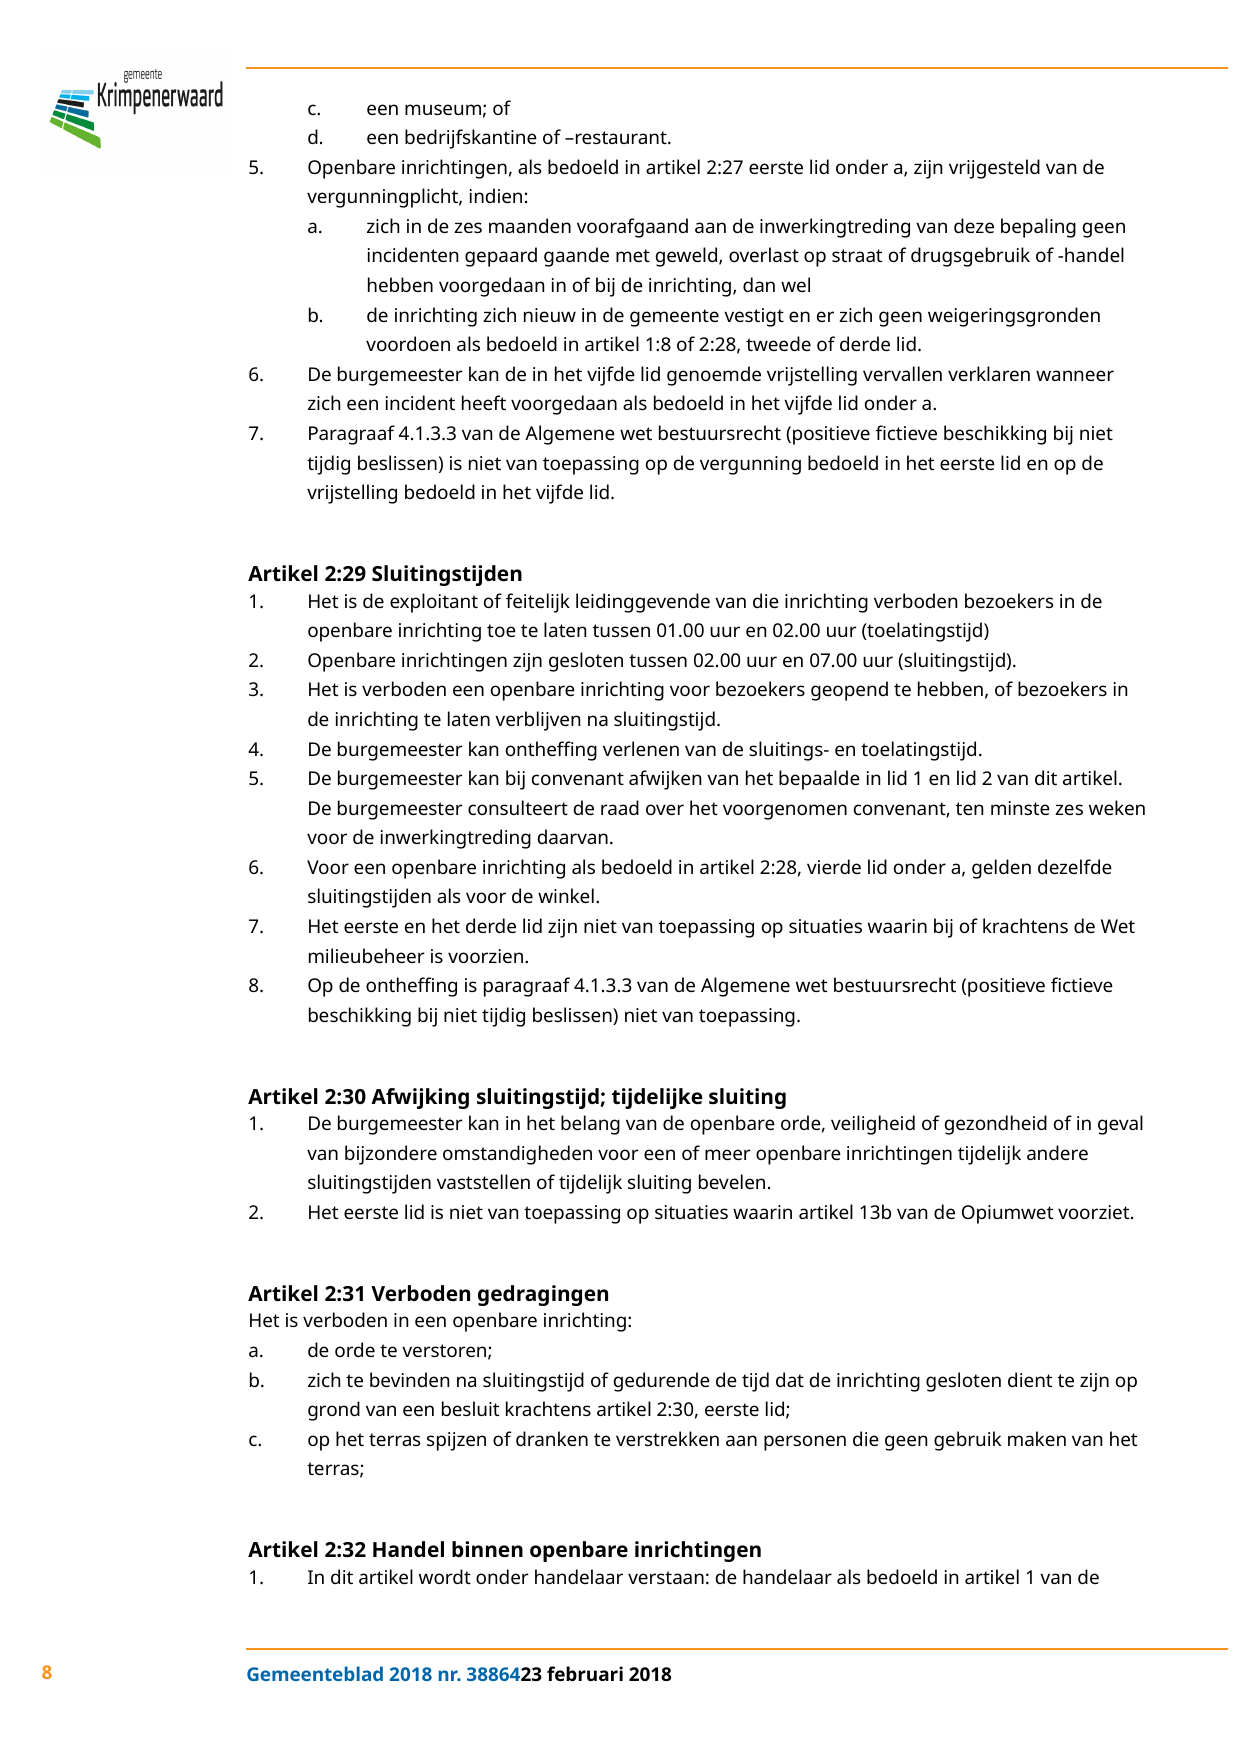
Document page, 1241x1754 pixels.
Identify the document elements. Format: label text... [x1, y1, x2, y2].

list de orde te verstoren; [248, 1337, 1152, 1363]
list De burgemeester kan de in het vijfde lid genoemde vrijstelling vervallen verklaren wanneer zich een incident heeft voorgedaan als bedoeld in het vijfde lid onder a. [248, 361, 1152, 416]
list Openbare inrichtingen, als bedoeld in artikel 2:27 eerste lid onder a, zijn vrijgesteld van de vergunningplicht, indien: [248, 154, 1152, 209]
list zich in de zes maanden voorafgaand aan de inwerkingtreding van deze bepaling geen incidenten gepaard gaande met geweld, overlast op straat of drugsgebruik of -handel hebben voorgedaan in of bij de inrichting, dan wel [307, 213, 1152, 298]
text Artikel 2:29 Sluitingstijden [248, 559, 1152, 588]
list zich te bevinden na sluitingstijd of gedurende de tijd dat de inrichting gesloten dient te zijn op grond van een besluit krachtens artikel 2:30, eerste lid; [248, 1367, 1152, 1422]
list In dit artikel wordt onder handelaar verstaan: de handelaar als bedoeld in artikel 1 van de [248, 1564, 1152, 1590]
list op het terras spijzen of dranken te verstrekken aan personen die geen gebruik maken van het terras; [248, 1426, 1152, 1481]
list Op de ontheffing is paragraaf 4.1.3.3 van de Algemene wet bestuursrecht (positieve fictieve beschikking bij niet tijdig beslissen) niet van toepassing. [248, 972, 1152, 1028]
list De burgemeester kan ontheffing verlenen van de sluitings- en toelatingstijd. [248, 736, 1152, 761]
text Artikel 2:30 Afwijking sluitingstijd; tijdelijke sluiting [248, 1082, 1152, 1110]
text Artikel 2:32 Handel binnen openbare inrichtingen [248, 1536, 1152, 1564]
list de inrichting zich nieuw in de gemeente vestigt en er zich geen weigeringsgronden voordoen als bedoeld in artikel 1:8 of 2:28, tweede of derde lid. [307, 302, 1152, 357]
list Het eerste en het derde lid zijn niet van toepassing op situaties waarin bij of krachtens de Wet milieubeheer is voorzien. [248, 913, 1152, 968]
list Het eerste lid is niet van toepassing op situaties waarin artikel 13b van de Opiumwet voorziet. [248, 1199, 1152, 1225]
text Artikel 2:31 Verboden gedragingen [248, 1279, 1152, 1308]
list een bedrijfskantine of –restaurant. [307, 124, 1152, 150]
list een museum; of [307, 95, 1152, 121]
list De burgemeester kan bij convenant afwijken van het bepaalde in lid 1 en lid 2 van dit artikel. De burgemeester consulteert de raad over het voorgenomen convenant, ten minste zes weken voor de inwerkingtreding daarvan. [248, 765, 1152, 850]
text Het is verboden in een openbare inrichting: [248, 1308, 1152, 1333]
picture [41, 47, 231, 172]
list Paragraaf 4.1.3.3 van de Algemene wet bestuursrecht (positieve fictieve beschikking bij niet tijdig beslissen) is niet van toepassing op de vergunning bedoeld in het eerste lid en op de vrijstelling bedoeld in het vijfde lid. [248, 420, 1152, 505]
list Het is verboden een openbare inrichting voor bezoekers geopend te hebben, of bezoekers in de inrichting te laten verblijven na sluitingstijd. [248, 677, 1152, 732]
list Openbare inrichtingen zijn gesloten tussen 02.00 uur en 07.00 uur (sluitingstijd). [248, 647, 1152, 673]
list Het is de exploitant of feitelijk leidinggevende van die inrichting verboden bezoekers in de openbare inrichting toe te laten tussen 01.00 uur en 02.00 uur (toelatingstijd) [248, 588, 1152, 643]
list Voor een openbare inrichting als bedoeld in artikel 2:28, vierde lid onder a, gelden dezelfde sluitingstijden als voor de winkel. [248, 854, 1152, 909]
list De burgemeester kan in het belang van de openbare orde, veiligheid of gezondheid of in geval van bijzondere omstandigheden voor een of meer openbare inrichtingen tijdelijk andere sluitingstijden vaststellen of tijdelijk sluiting bevelen. [248, 1110, 1152, 1195]
